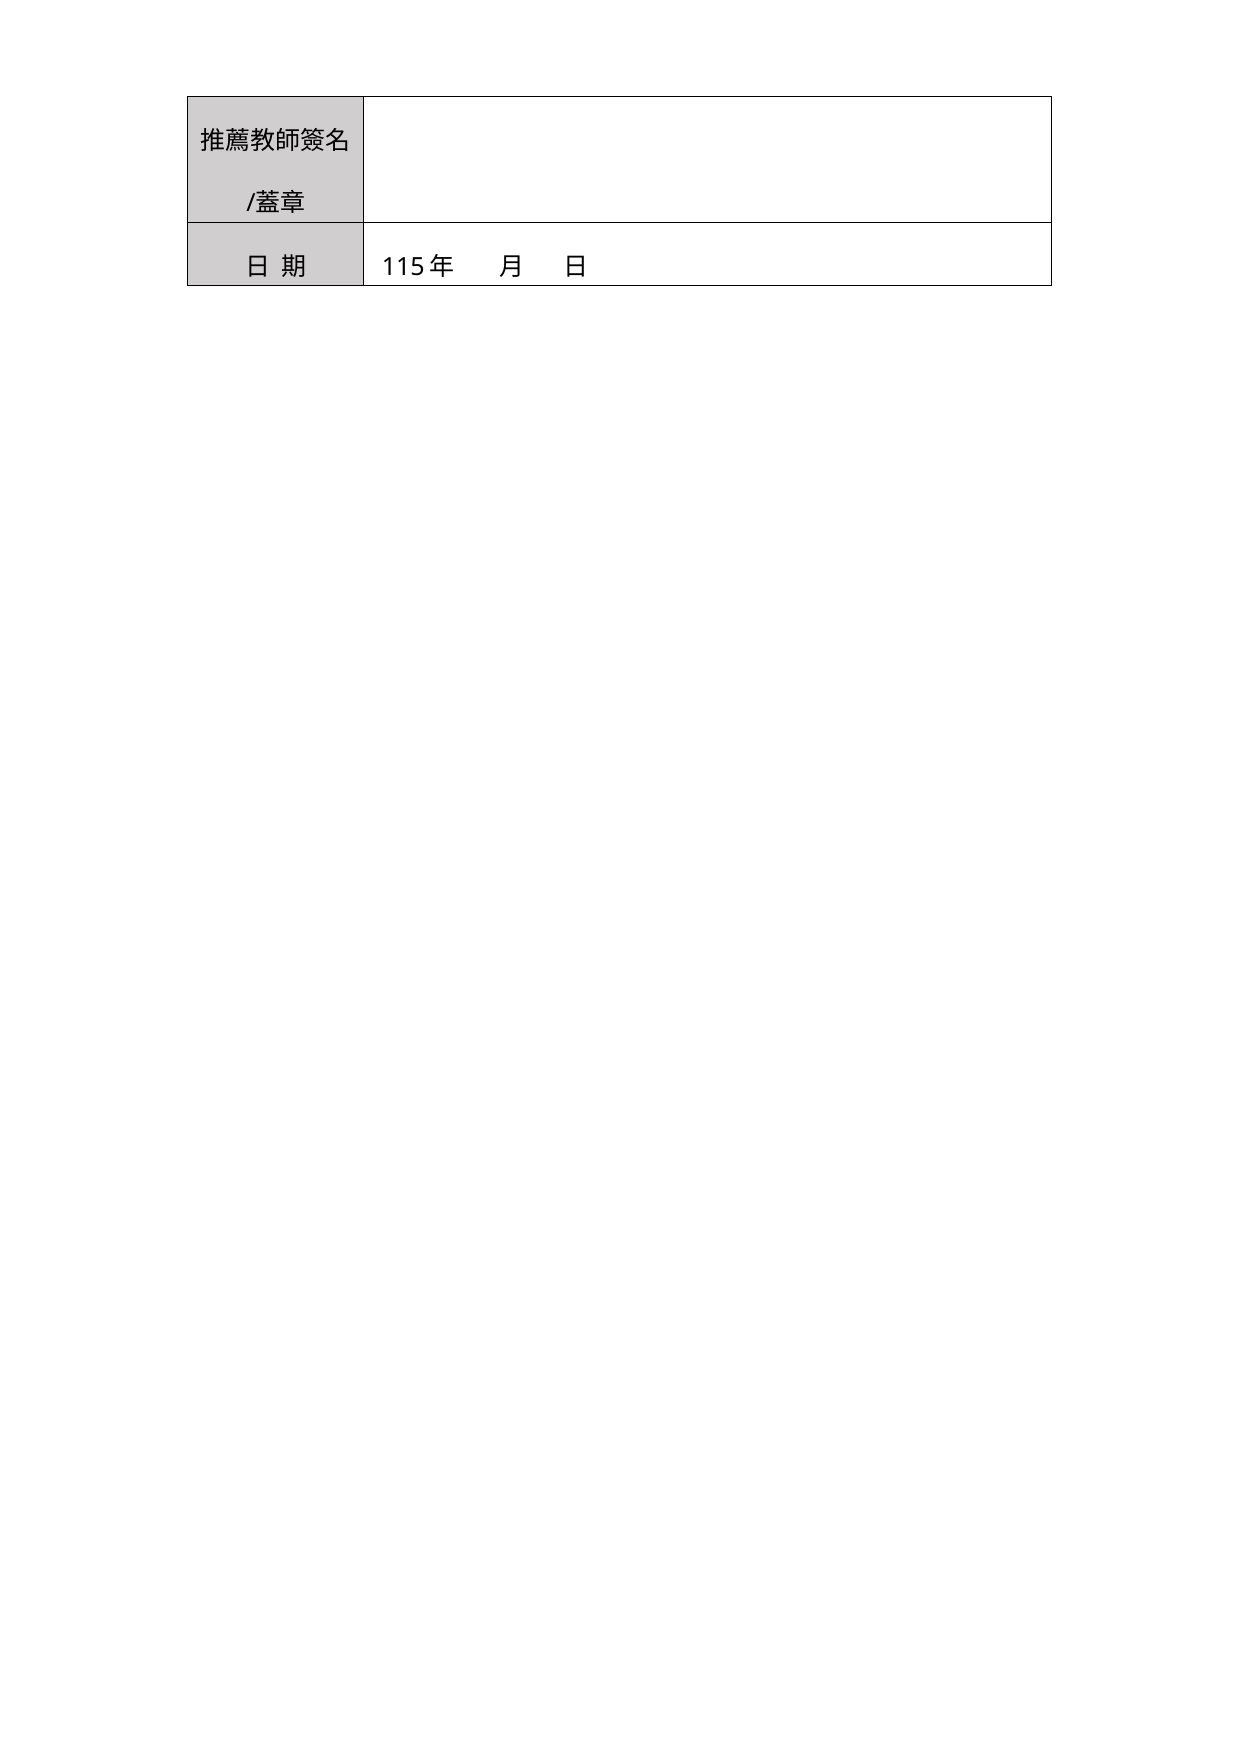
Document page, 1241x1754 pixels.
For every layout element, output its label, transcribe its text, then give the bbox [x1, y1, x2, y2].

table_cell [364, 97, 1051, 222]
table_cell 日 期 [188, 223, 363, 285]
table_cell 115年 月 日 [364, 223, 1051, 285]
table_cell 推薦教師簽名/蓋章 [188, 97, 363, 222]
